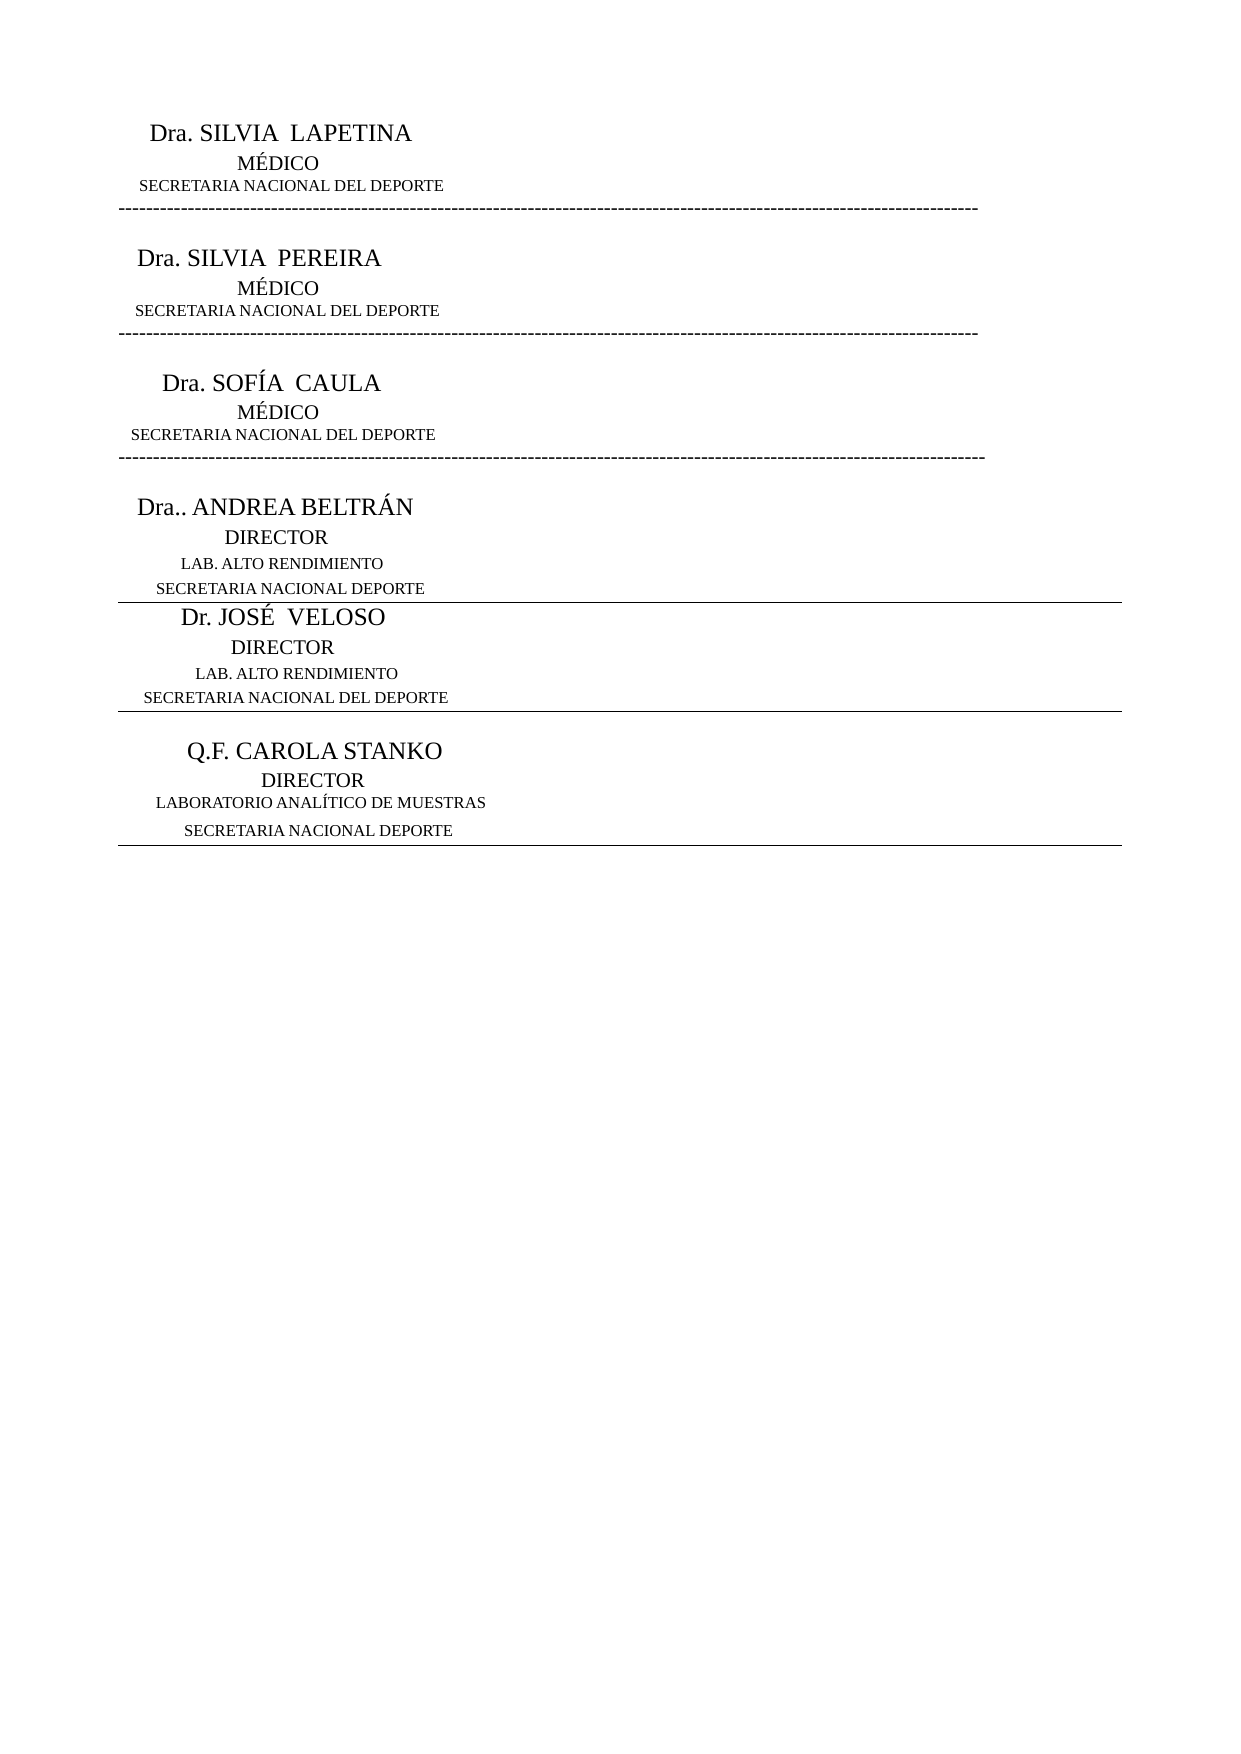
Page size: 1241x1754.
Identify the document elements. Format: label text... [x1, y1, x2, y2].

text DIRECTOR [118, 521, 1122, 550]
text MÉDICO [118, 396, 1122, 425]
text Dra.. ANDREA BELTRÁN [118, 492, 1122, 521]
text LABORATORIO ANALÍTICO DE MUESTRAS [118, 793, 1122, 812]
text SECRETARIA NACIONAL DEL DEPORTE [118, 425, 1122, 444]
text ---------------------------------------------------------------------------------------------------------------------------- [118, 319, 1122, 344]
text ----------------------------------------------------------------------------------------------------------------------------- [118, 444, 1122, 468]
text DIRECTOR [118, 764, 1122, 793]
text SECRETARIA NACIONAL DEPORTE [118, 574, 1122, 602]
text SECRETARIA NACIONAL DEL DEPORTE [118, 176, 1122, 195]
text SECRETARIA NACIONAL DEPORTE [118, 812, 1122, 845]
text Q.F. CAROLA STANKO [118, 736, 1122, 764]
text Dra. SILVIA PEREIRA [118, 243, 1122, 272]
text Dra. SILVIA LAPETINA [118, 118, 1122, 147]
text MÉDICO [118, 272, 1122, 300]
text Dra. SOFÍA CAULA [118, 368, 1122, 396]
text DIRECTOR [118, 631, 1122, 659]
text LAB. ALTO RENDIMIENTO [118, 550, 1122, 574]
text SECRETARIA NACIONAL DEL DEPORTE [118, 300, 1122, 319]
text SECRETARIA NACIONAL DEL DEPORTE [118, 684, 1122, 711]
text MÉDICO [118, 147, 1122, 176]
text ---------------------------------------------------------------------------------------------------------------------------- [118, 195, 1122, 219]
text LAB. ALTO RENDIMIENTO [118, 659, 1122, 684]
text Dr. JOSÉ VELOSO [118, 603, 1122, 631]
